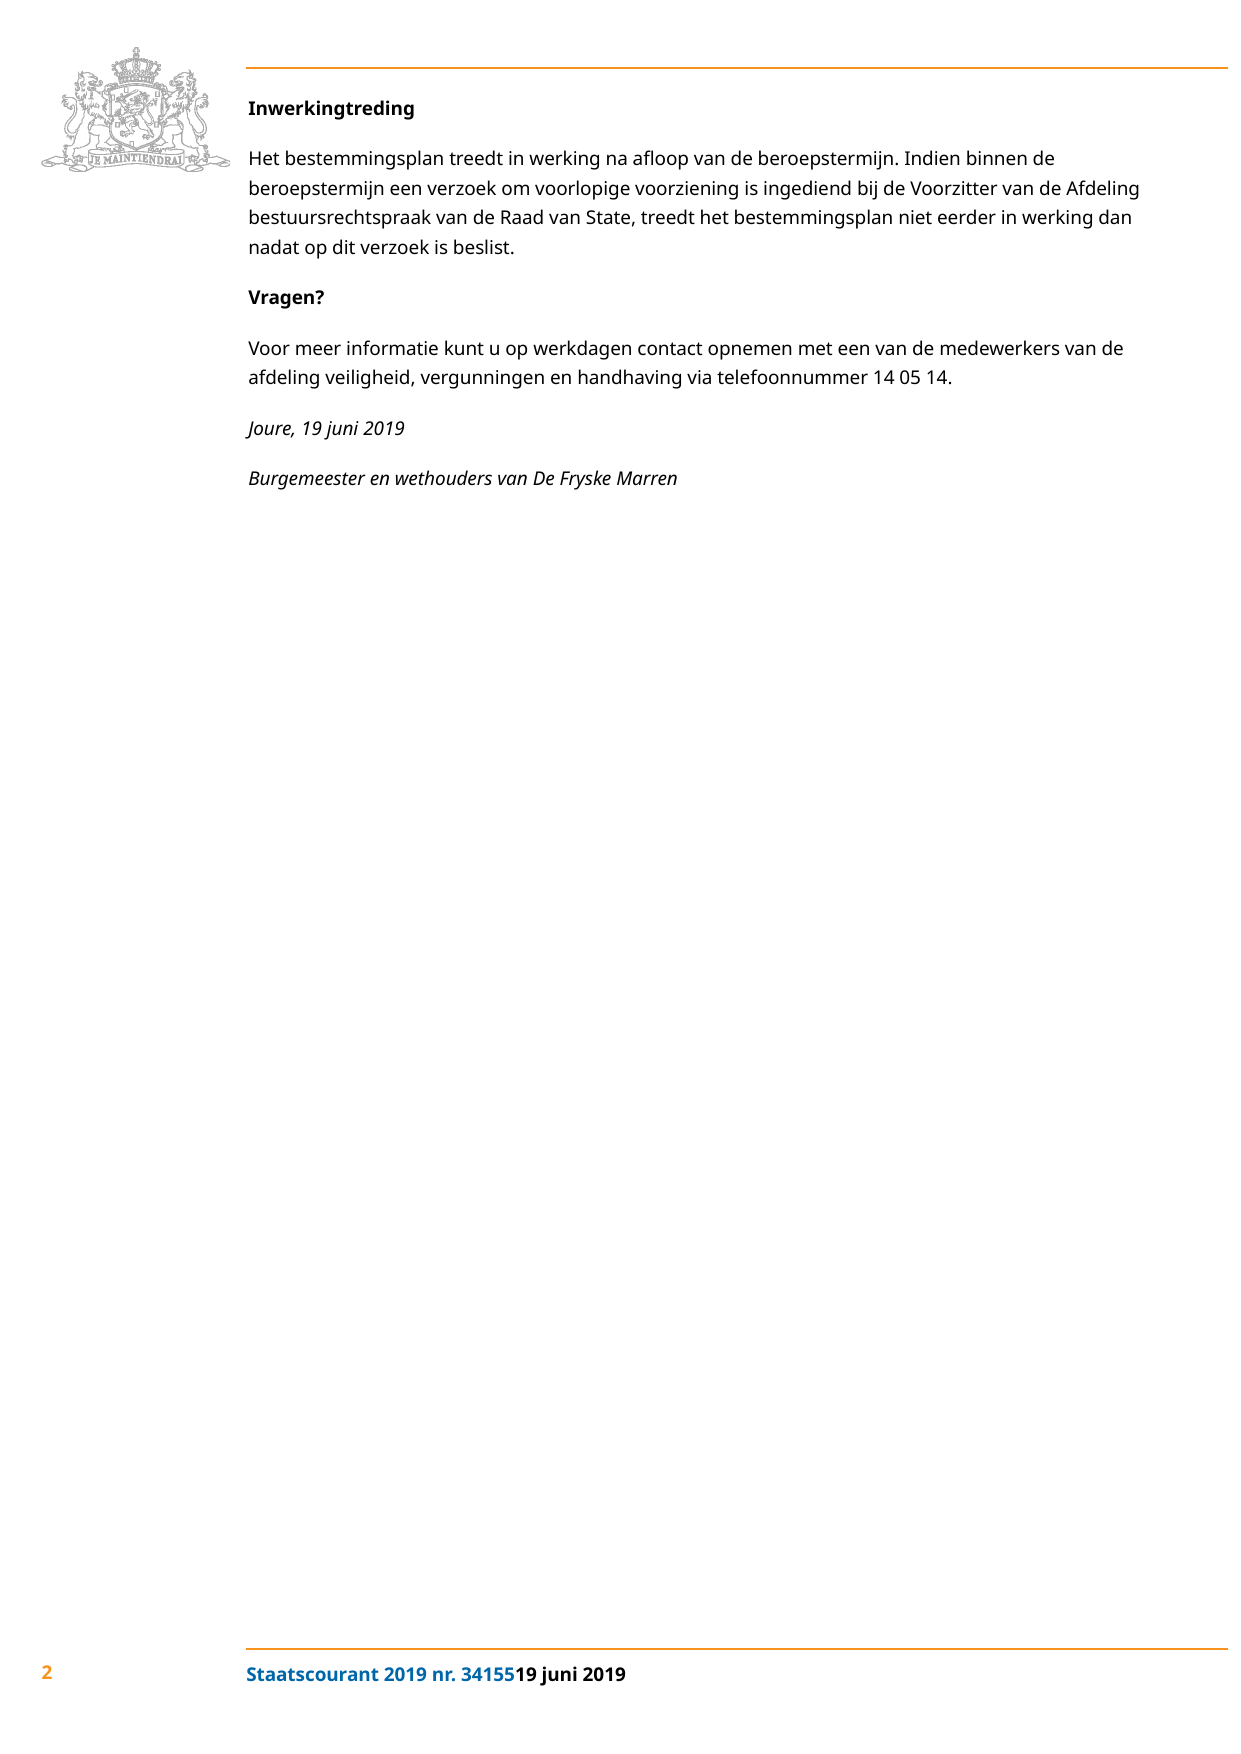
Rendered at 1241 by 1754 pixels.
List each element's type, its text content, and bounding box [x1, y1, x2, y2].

text Het bestemmingsplan treedt in werking na afloop van de beroepstermijn. Indien binnen de beroepstermijn een verzoek om voorlopige voorziening is ingediend bij de Voorzitter van de Afdeling bestuursrechtspraak van de Raad van State, treedt het bestemmingsplan niet eerder in werking dan nadat op dit verzoek is beslist. [248, 145, 1152, 260]
text Vragen? [248, 284, 1152, 310]
text Inwerkingtreding [248, 95, 1152, 121]
text Joure, 19 juni 2019 [248, 415, 1152, 441]
text Burgemeester en wethouders van De Fryske Marren [248, 465, 1152, 491]
text Voor meer informatie kunt u op werkdagen contact opnemen met een van de medewerkers van de afdeling veiligheid, vergunningen en handhaving via telefoonnummer 14 05 14. [248, 335, 1152, 390]
picture [41, 47, 231, 172]
